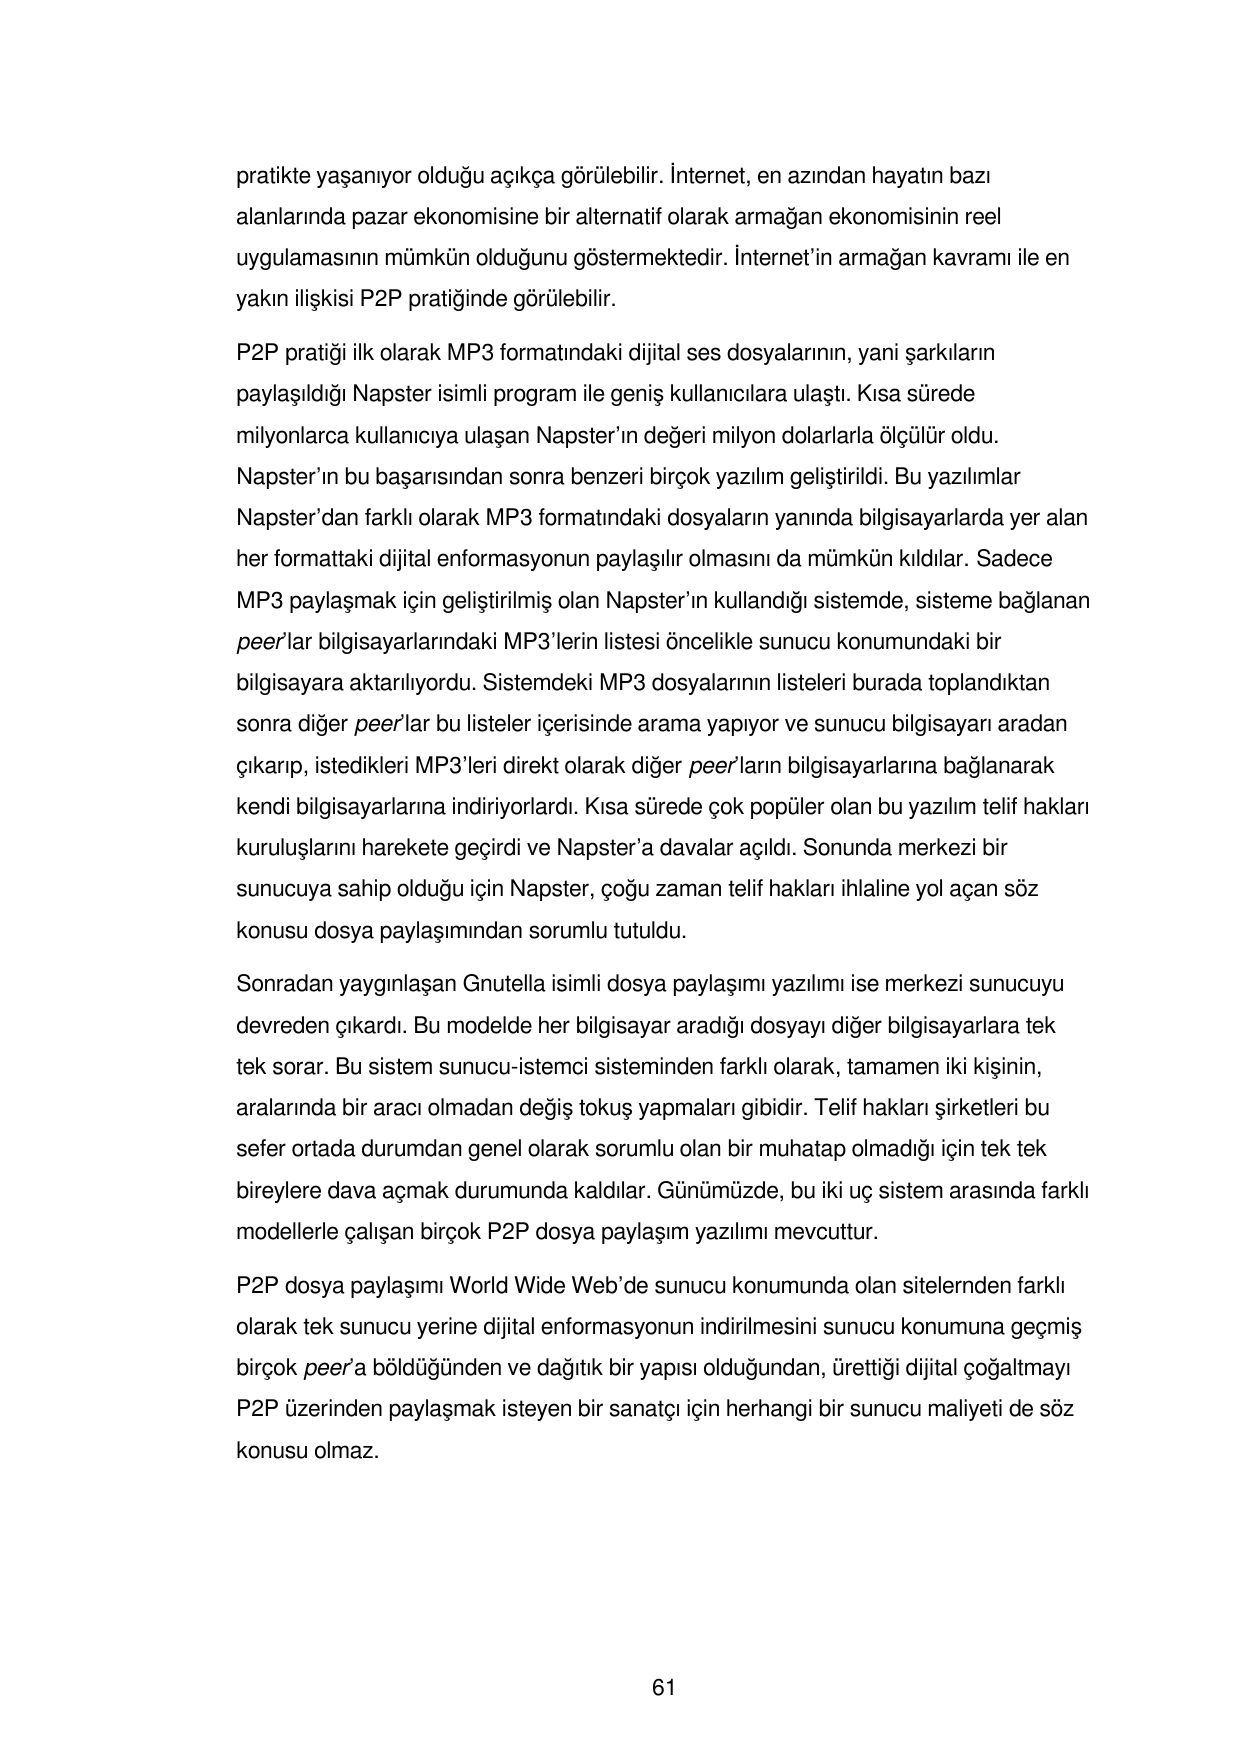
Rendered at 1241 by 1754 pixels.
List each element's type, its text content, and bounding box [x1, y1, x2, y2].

text pratikte yaşanıyor olduğu açıkça görülebilir. İnternet, en azından hayatın bazı alanlarında pazar ekonomisine bir alternatif olarak armağan ekonomisinin reel uygulamasının mümkün olduğunu göstermektedir. İnternet’in armağan kavramı ile en yakın ilişkisi P2P pratiğinde görülebilir. [236, 160, 1093, 311]
text P2P dosya paylaşımı World Wide Web’de sunucu konumunda olan sitelernden farklı olarak tek sunucu yerine dijital enformasyonun indirilmesini sunucu konumuna geçmiş birçok peer’a böldüğünden ve dağıtık bir yapısı olduğundan, ürettiği dijital çoğaltmayı P2P üzerinden paylaşmak isteyen bir sanatçı için herhangi bir sunucu maliyeti de söz konusu olmaz. [236, 1270, 1093, 1463]
text Sonradan yaygınlaşan Gnutella isimli dosya paylaşımı yazılımı ise merkezi sunucuyu devreden çıkardı. Bu modelde her bilgisayar aradığı dosyayı diğer bilgisayarlara tek tek sorar. Bu sistem sunucu-istemci sisteminden farklı olarak, tamamen iki kişinin, aralarında bir aracı olmadan değiş tokuş yapmaları gibidir. Telif hakları şirketleri bu sefer ortada durumdan genel olarak sorumlu olan bir muhatap olmadığı için tek tek bireylere dava açmak durumunda kaldılar. Günümüzde, bu iki uç sistem arasında farklı modellerle çalışan birçok P2P dosya paylaşım yazılımı mevcuttur. [236, 969, 1093, 1244]
text P2P pratiği ilk olarak MP3 formatındaki dijital ses dosyalarının, yani şarkıların paylaşıldığı Napster isimli program ile geniş kullanıcılara ulaştı. Kısa sürede milyonlarca kullanıcıya ulaşan Napster’ın değeri milyon dolarlarla ölçülür oldu. Napster’ın bu başarısından sonra benzeri birçok yazılım geliştirildi. Bu yazılımlar Napster’dan farklı olarak MP3 formatındaki dosyaların yanında bilgisayarlarda yer alan her formattaki dijital enformasyonun paylaşılır olmasını da mümkün kıldılar. Sadece MP3 paylaşmak için geliştirilmiş olan Napster’ın kullandığı sistemde, sisteme bağlanan peer’lar bilgisayarlarındaki MP3’lerin listesi öncelikle sunucu konumundaki bir bilgisayara aktarılıyordu. Sistemdeki MP3 dosyalarının listeleri burada toplandıktan sonra diğer peer’lar bu listeler içerisinde arama yapıyor ve sunucu bilgisayarı aradan çıkarıp, istedikleri MP3’leri direkt olarak diğer peer’ların bilgisayarlarına bağlanarak kendi bilgisayarlarına indiriyorlardı. Kısa sürede çok popüler olan bu yazılım telif hakları kuruluşlarını harekete geçirdi ve Napster’a davalar açıldı. Sonunda merkezi bir sunucuya sahip olduğu için Napster, çoğu zaman telif hakları ihlaline yol açan söz konusu dosya paylaşımından sorumlu tutuldu. [236, 338, 1093, 943]
